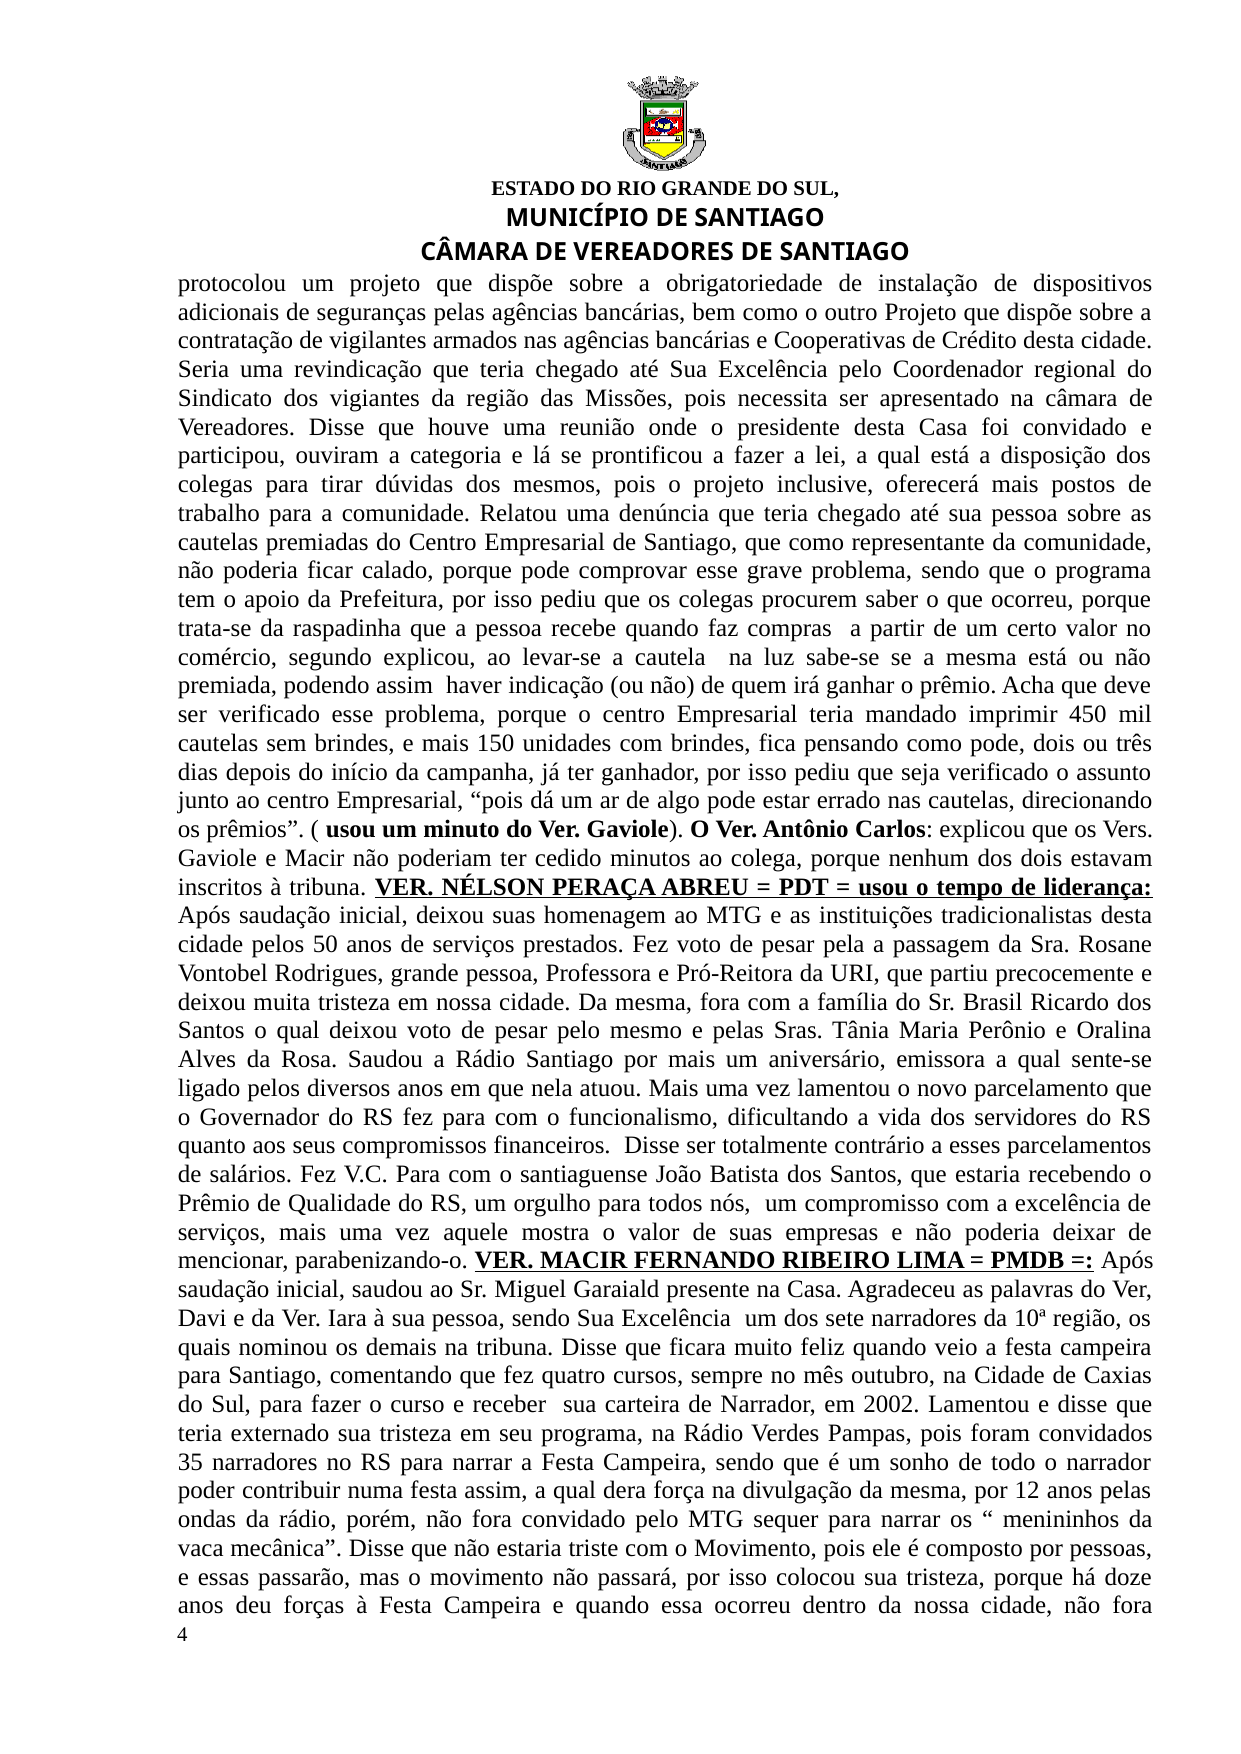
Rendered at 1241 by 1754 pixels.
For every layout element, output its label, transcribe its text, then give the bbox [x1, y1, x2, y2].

list protocolou um projeto que dispõe sobre a obrigatoriedade de instalação de dispositivos adicionais de seguranças pelas agências bancárias, bem como o outro Projeto que dispõe sobre a contratação de vigilantes armados nas agências bancárias e Cooperativas de Crédito desta cidade. Seria uma revindicação que teria chegado até Sua Excelência pelo Coordenador regional do Sindicato dos vigiantes da região das Missões, pois necessita ser apresentado na câmara de Vereadores. Disse que houve uma reunião onde o presidente desta Casa foi convidado e participou, ouviram a categoria e lá se prontificou a fazer a lei, a qual está a disposição dos colegas para tirar dúvidas dos mesmos, pois o projeto inclusive, oferecerá mais postos de trabalho para a comunidade. Relatou uma denúncia que teria chegado até sua pessoa sobre as cautelas premiadas do Centro Empresarial de Santiago, que como representante da comunidade, não poderia ficar calado, porque pode comprovar esse grave problema, sendo que o programa tem o apoio da Prefeitura, por isso pediu que os colegas procurem saber o que ocorreu, porque trata-se da raspadinha que a pessoa recebe quando faz compras a partir de um certo valor no comércio, segundo explicou, ao levar-se a cautela na luz sabe-se se a mesma está ou não premiada, podendo assim haver indicação (ou não) de quem irá ganhar o prêmio. Acha que deve ser verificado esse problema, porque o centro Empresarial teria mandado imprimir 450 mil cautelas sem brindes, e mais 150 unidades com brindes, fica pensando como pode, dois ou três dias depois do início da campanha, já ter ganhador, por isso pediu que seja verificado o assunto junto ao centro Empresarial, “pois dá um ar de algo pode estar errado nas cautelas, direcionando os prêmios”. ( usou um minuto do Ver. Gaviole). O Ver. Antônio Carlos: explicou que os Vers. Gaviole e Macir não poderiam ter cedido minutos ao colega, porque nenhum dos dois estavam inscritos à tribuna. VER. NÉLSON PERAÇA ABREU = PDT = usou o tempo de liderança: Após saudação inicial, deixou suas homenagem ao MTG e as instituições tradicionalistas desta cidade pelos 50 anos de serviços prestados. Fez voto de pesar pela a passagem da Sra. Rosane Vontobel Rodrigues, grande pessoa, Professora e Pró-Reitora da URI, que partiu precocemente e deixou muita tristeza em nossa cidade. Da mesma, fora com a família do Sr. Brasil Ricardo dos Santos o qual deixou voto de pesar pelo mesmo e pelas Sras. Tânia Maria Perônio e Oralina Alves da Rosa. Saudou a Rádio Santiago por mais um aniversário, emissora a qual sente-se ligado pelos diversos anos em que nela atuou. Mais uma vez lamentou o novo parcelamento que o Governador do RS fez para com o funcionalismo, dificultando a vida dos servidores do RS quanto aos seus compromissos financeiros. Disse ser totalmente contrário a esses parcelamentos de salários. Fez V.C. Para com o santiaguense João Batista dos Santos, que estaria recebendo o Prêmio de Qualidade do RS, um orgulho para todos nós, um compromisso com a excelência de serviços, mais uma vez aquele mostra o valor de suas empresas e não poderia deixar de mencionar, parabenizando-o. VER. MACIR FERNANDO RIBEIRO LIMA = PMDB =: Após saudação inicial, saudou ao Sr. Miguel Garaiald presente na Casa. Agradeceu as palavras do Ver, Davi e da Ver. Iara à sua pessoa, sendo Sua Excelência um dos sete narradores da 10ª região, os quais nominou os demais na tribuna. Disse que ficara muito feliz quando veio a festa campeira para Santiago, comentando que fez quatro cursos, sempre no mês outubro, na Cidade de Caxias do Sul, para fazer o curso e receber sua carteira de Narrador, em 2002. Lamentou e disse que teria externado sua tristeza em seu programa, na Rádio Verdes Pampas, pois foram convidados 35 narradores no RS para narrar a Festa Campeira, sendo que é um sonho de todo o narrador poder contribuir numa festa assim, a qual dera força na divulgação da mesma, por 12 anos pelas ondas da rádio, porém, não fora convidado pelo MTG sequer para narrar os “ menininhos da vaca mecânica”. Disse que não estaria triste com o Movimento, pois ele é composto por pessoas, e essas passarão, mas o movimento não passará, por isso colocou sua tristeza, porque há doze anos deu forças à Festa Campeira e quando essa ocorreu dentro da nossa cidade, não fora [178, 268, 1153, 1619]
